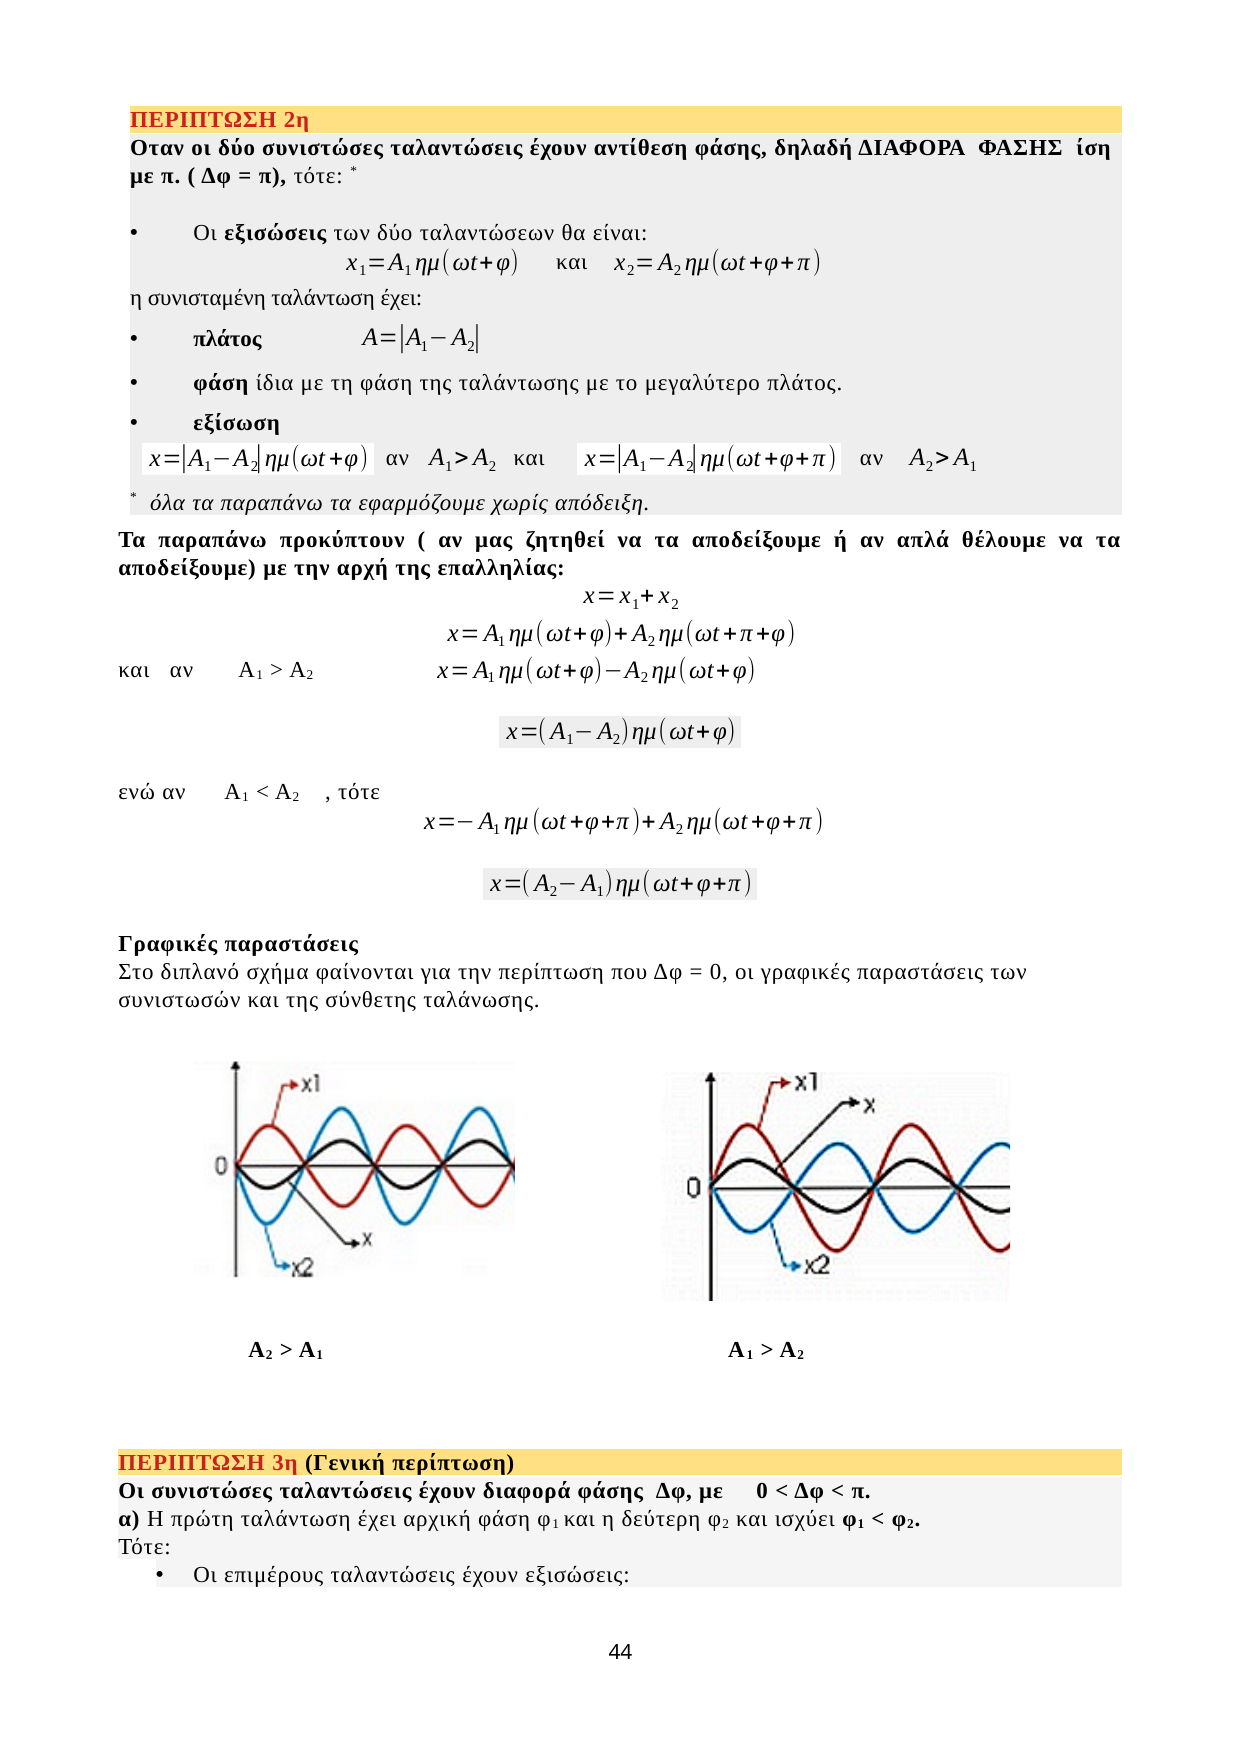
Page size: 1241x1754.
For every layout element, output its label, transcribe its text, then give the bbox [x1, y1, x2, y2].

text Στο διπλανό σχήμα φαίνονται για την περίπτωση που Δφ = 0, οι γραφικές παραστάσεις των συνιστωσών και της σύνθετης ταλάνωσης. [118, 958, 1122, 1013]
list πλάτος [130, 323, 1122, 355]
text Α2 > Α1 Α1 > Α2 [118, 1336, 1122, 1362]
text και αν Α1 > Α2 [118, 654, 1122, 687]
text και [130, 247, 1122, 279]
list Οι εξισώσεις των δύο ταλαντώσεων θα είναι: [130, 219, 1122, 245]
text ΠΕΡΙΠΤΩΣΗ 2η [130, 106, 1122, 133]
text ΠΕΡΙΠΤΩΣΗ 3η (Γενική περίπτωση) [118, 1449, 1122, 1475]
picture [661, 1045, 1011, 1301]
text α) Η πρώτη ταλάντωση έχει αρχική φάση φ1 και η δεύτερη φ2 και ισχύει φ1 < φ2. Τότε: [118, 1505, 1122, 1559]
text ενώ αν Α1 < Α2 , τότε [118, 778, 1122, 805]
list εξίσωση ανκαι αν [130, 409, 1122, 475]
text Τα παραπάνω προκύπτουν ( αν μας ζητηθεί να τα αποδείξουμε ή αν απλά θέλουμε να τα αποδείξουμε) με την αρχή της επαλληλίας: [118, 526, 1122, 580]
list Οι επιμέρους ταλαντώσεις έχουν εξισώσεις: [156, 1561, 1122, 1587]
text Γραφικές παραστάσεις [118, 930, 1122, 957]
list * όλα τα παραπάνω τα εφαρμόζουμε χωρίς απόδειξη. [130, 488, 1122, 515]
text Οταν οι δύο συνιστώσες ταλαντώσεις έχουν αντίθεση φάσης, δηλαδή ΔΙΑΦΟΡΑ ΦΑΣΗΣ ίση με π. ( Δφ = π), τότε: * [130, 134, 1122, 189]
list φάση ίδια με τη φάση της ταλάντωσης με το μεγαλύτερο πλάτος. [130, 369, 1122, 395]
text Οι συνιστώσες ταλαντώσεις έχουν διαφορά φάσης Δφ, με 0 < Δφ < π. [118, 1477, 1122, 1503]
list η συνισταμένη ταλάντωση έχει: [130, 283, 1122, 310]
picture [193, 1046, 515, 1288]
